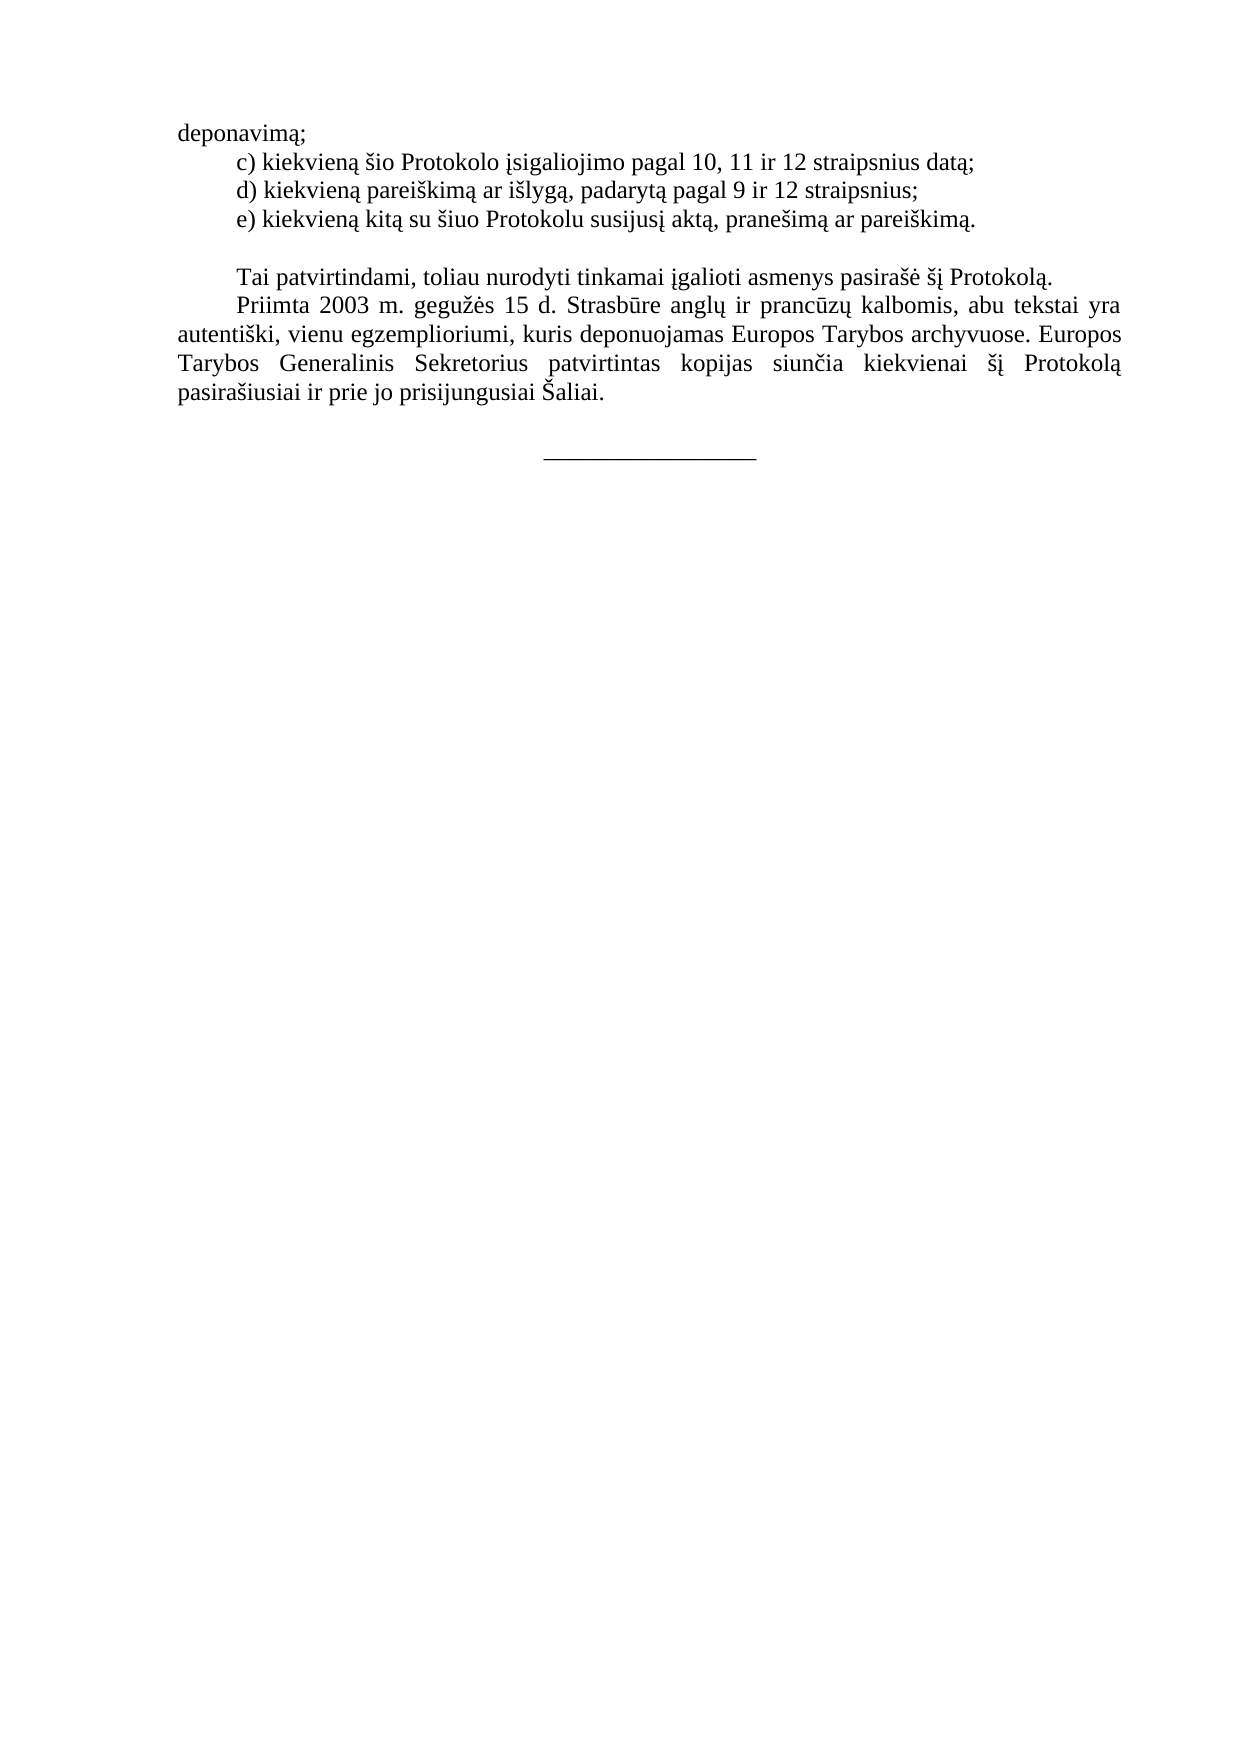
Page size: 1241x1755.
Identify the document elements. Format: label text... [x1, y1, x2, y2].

text Tai patvirtindami, toliau nurodyti tinkamai įgalioti asmenys pasirašė šį Protokolą. [177, 262, 1122, 291]
text deponavimą; [177, 118, 1122, 147]
text c) kiekvieną šio Protokolo įsigaliojimo pagal 10, 11 ir 12 straipsnius datą; [177, 147, 1122, 176]
text Priimta 2003 m. gegužės 15 d. Strasbūre anglų ir prancūzų kalbomis, abu tekstai yra autentiški, vienu egzemplioriumi, kuris deponuojamas Europos Tarybos archyvuose. Europos Tarybos Generalinis Sekretorius patvirtintas kopijas siunčia kiekvienai šį Protokolą pasirašiusiai ir prie jo prisijungusiai Šaliai. [177, 291, 1122, 406]
text e) kiekvieną kitą su šiuo Protokolu susijusį aktą, pranešimą ar pareiškimą. [177, 204, 1122, 233]
text d) kiekvieną pareiškimą ar išlygą, padarytą pagal 9 ir 12 straipsnius; [177, 176, 1122, 204]
text _________________ [177, 434, 1122, 463]
